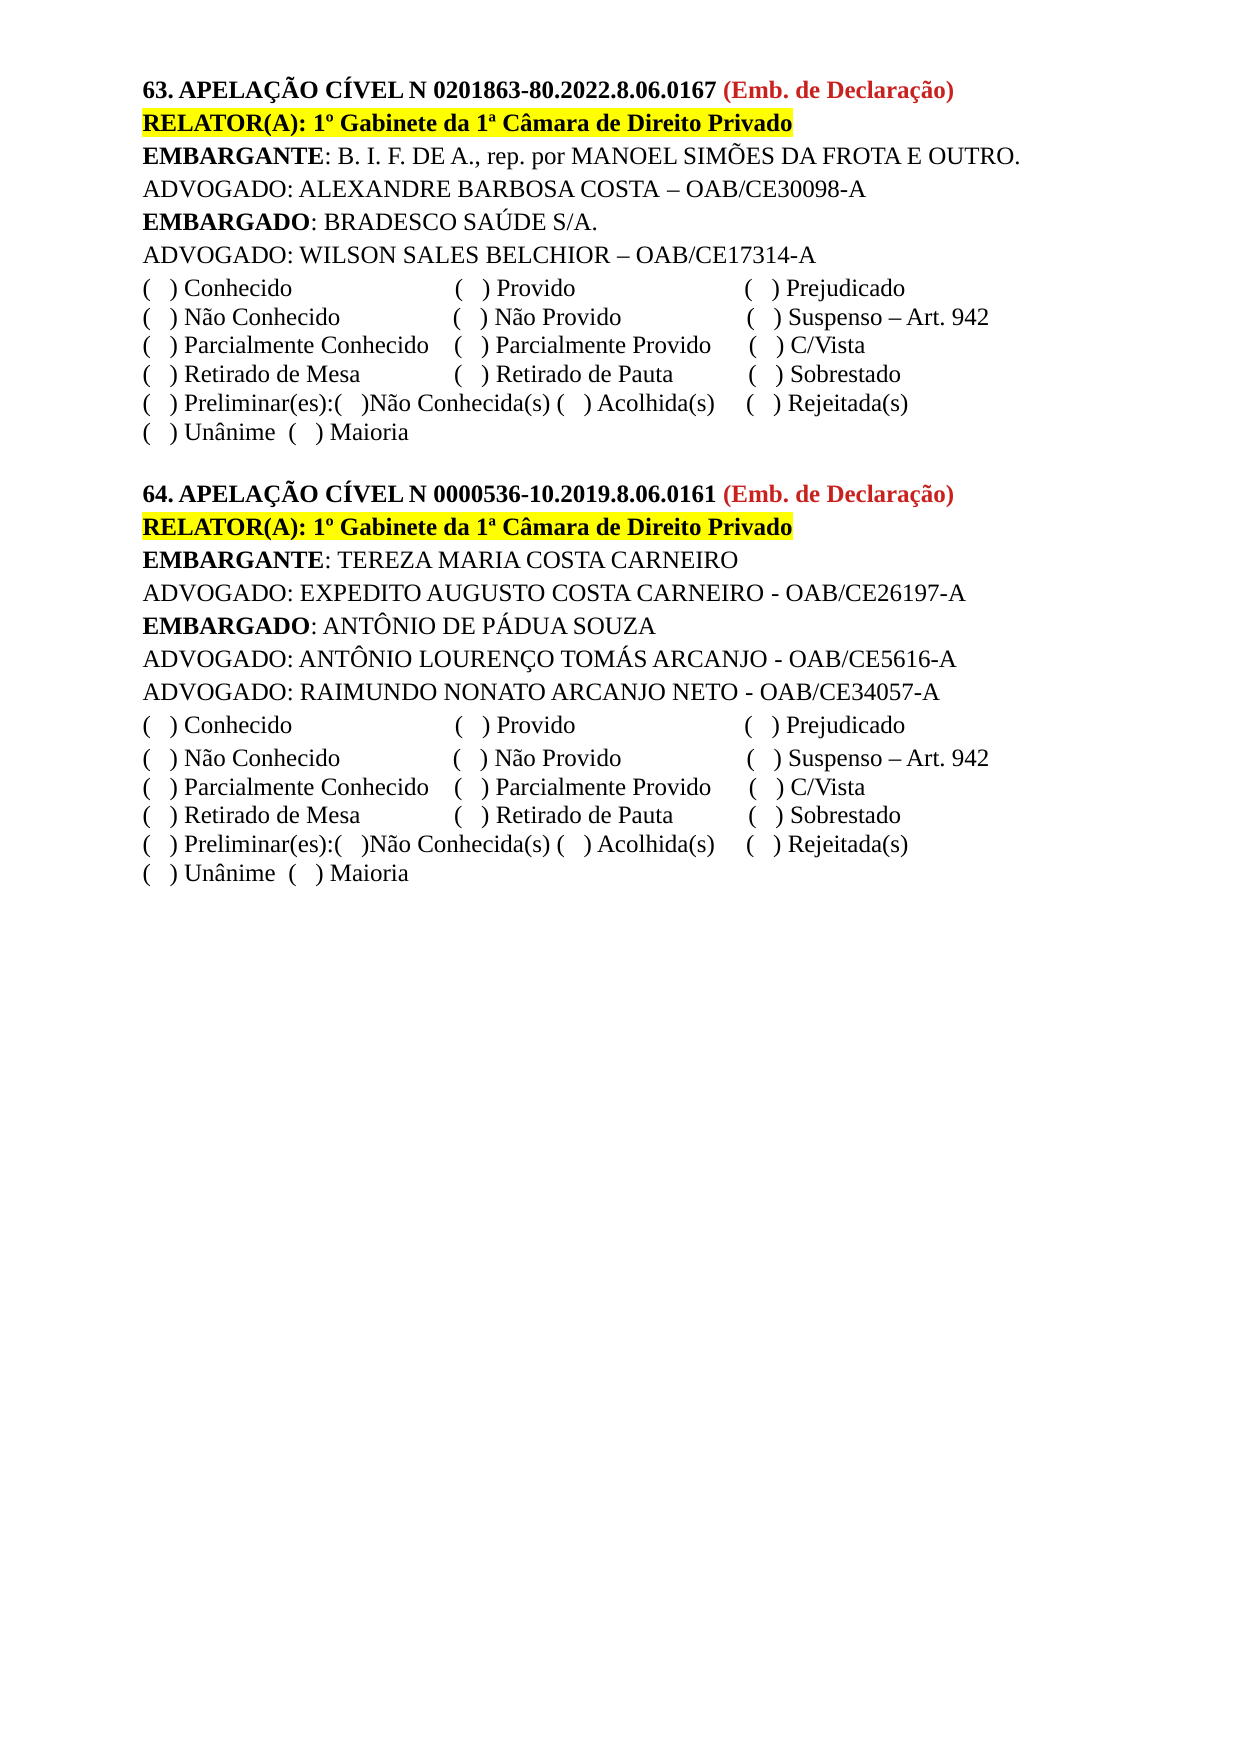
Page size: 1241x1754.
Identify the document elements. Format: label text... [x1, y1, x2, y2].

text ( ) Preliminar(es):( )Não Conhecida(s) ( ) Acolhida(s) ( ) Rejeitada(s) [142, 829, 1158, 858]
text EMBARGADO: BRADESCO SAÚDE S/A. ADVOGADO: WILSON SALES BELCHIOR – OAB/CE17314-A [142, 207, 1141, 269]
text ( ) Retirado de Mesa ( ) Retirado de Pauta ( ) Sobrestado [142, 359, 1158, 388]
text EMBARGADO: ANTÔNIO DE PÁDUA SOUZA ADVOGADO: ANTÔNIO LOURENÇO TOMÁS ARCANJO - OAB/CE5616-A ADVOGADO: RAIMUNDO NONATO ARCANJO NETO - OAB/CE34057-A ( ) Conhecido ( ) Provido ( ) Prejudicado [142, 611, 1141, 738]
text ( ) Parcialmente Conhecido ( ) Parcialmente Provido ( ) C/Vista [142, 772, 1158, 800]
text ( ) Conhecido ( ) Provido ( ) Prejudicado [142, 273, 1141, 302]
text ( ) Retirado de Mesa ( ) Retirado de Pauta ( ) Sobrestado [142, 800, 1158, 829]
text ( ) Parcialmente Conhecido ( ) Parcialmente Provido ( ) C/Vista [142, 331, 1158, 359]
text ( ) Não Conhecido ( ) Não Provido ( ) Suspenso – Art. 942 [142, 743, 1158, 772]
text ( ) Unânime ( ) Maioria [142, 858, 1158, 887]
text 63. APELAÇÃO CÍVEL N 0201863-80.2022.8.06.0167 (Emb. de Declaração) RELATOR(A): 1º Gabinete da 1ª Câmara de Direito Privado EMBARGANTE: B. I. F. DE A., rep. por MANOEL SIMÕES DA FROTA E OUTRO. ADVOGADO: ALEXANDRE BARBOSA COSTA – OAB/CE30098-A [142, 75, 1141, 203]
text 64. APELAÇÃO CÍVEL N 0000536-10.2019.8.06.0161 (Emb. de Declaração) RELATOR(A): 1º Gabinete da 1ª Câmara de Direito Privado EMBARGANTE: TEREZA MARIA COSTA CARNEIRO ADVOGADO: EXPEDITO AUGUSTO COSTA CARNEIRO - OAB/CE26197-A [142, 446, 1141, 606]
text ( ) Preliminar(es):( )Não Conhecida(s) ( ) Acolhida(s) ( ) Rejeitada(s) [142, 388, 1158, 417]
text ( ) Unânime ( ) Maioria [142, 417, 1158, 446]
text ( ) Não Conhecido ( ) Não Provido ( ) Suspenso – Art. 942 [142, 302, 1158, 331]
